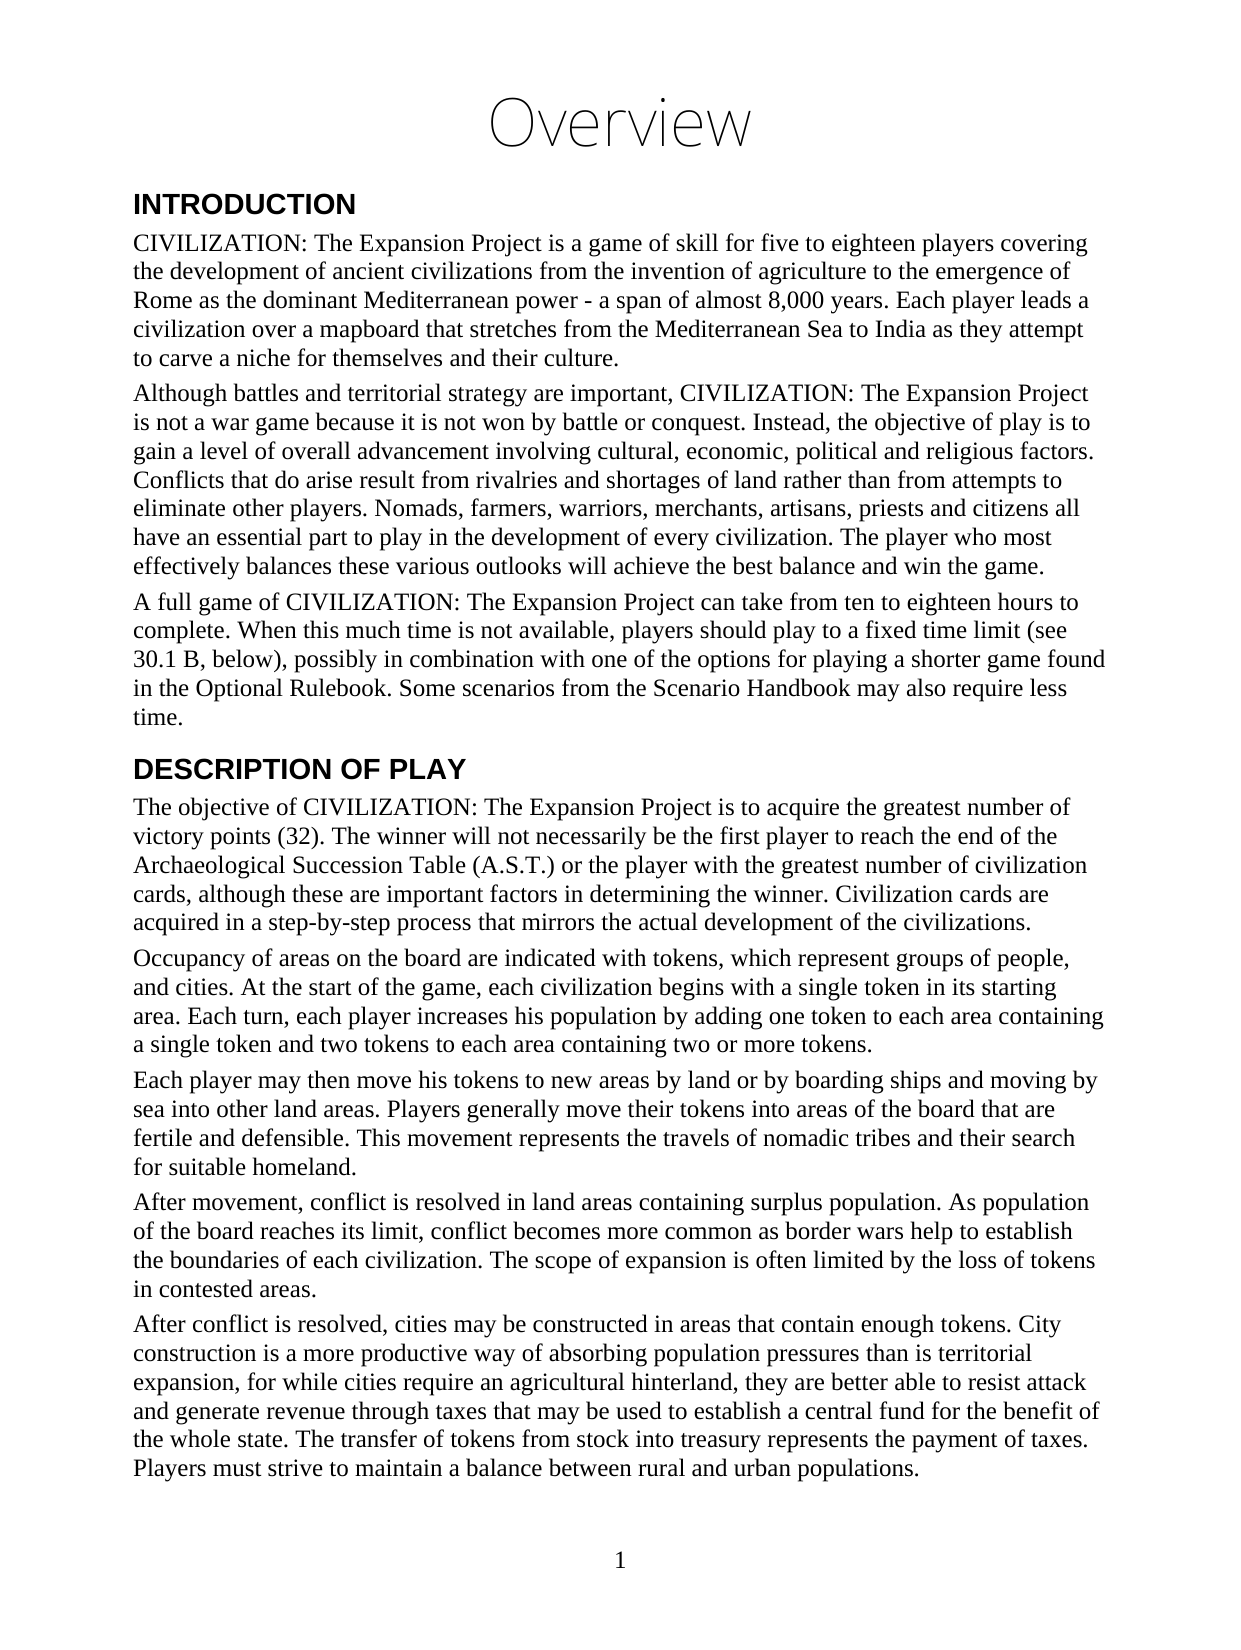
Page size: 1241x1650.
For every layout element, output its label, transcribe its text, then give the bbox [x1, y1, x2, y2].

text Although battles and territorial strategy are important, CIVILIZATION: The Expansion Project is not a war game because it is not won by battle or conquest. Instead, the objective of play is to gain a level of overall advancement involving cultural, economic, political and religious factors. Conflicts that do arise result from rivalries and shortages of land rather than from attempts to eliminate other players. Nomads, farmers, warriors, merchants, artisans, priests and citizens all have an essential part to play in the development of every civilization. The player who most effectively balances these various outlooks will achieve the best balance and win the game. [133, 378, 1107, 580]
subtitle Introduction [133, 187, 1107, 221]
subtitle Overview [133, 75, 1107, 166]
text Occupancy of areas on the board are indicated with tokens, which represent groups of people, and cities. At the start of the game, each civilization begins with a single token in its starting area. Each turn, each player increases his population by adding one token to each area containing a single token and two tokens to each area containing two or more tokens. [133, 943, 1107, 1058]
text CIVILIZATION: The Expansion Project is a game of skill for five to eighteen players covering the development of ancient civilizations from the invention of agriculture to the emergence of Rome as the dominant Mediterranean power - a span of almost 8,000 years. Each player leads a civilization over a mapboard that stretches from the Mediterranean Sea to India as they attempt to carve a niche for themselves and their culture. [133, 228, 1107, 371]
text After conflict is resolved, cities may be constructed in areas that contain enough tokens. City construction is a more productive way of absorbing population pressures than is territorial expansion, for while cities require an agricultural hinterland, they are better able to resist attack and generate revenue through taxes that may be used to establish a central fund for the benefit of the whole state. The transfer of tokens from stock into treasury represents the payment of taxes. Players must strive to maintain a balance between rural and urban populations. [133, 1309, 1107, 1482]
subtitle Description of Play [133, 752, 1107, 785]
text Each player may then move his tokens to new areas by land or by boarding ships and moving by sea into other land areas. Players generally move their tokens into areas of the board that are fertile and defensible. This movement represents the travels of nomadic tribes and their search for suitable homeland. [133, 1065, 1107, 1180]
text The objective of CIVILIZATION: The Expansion Project is to acquire the greatest number of victory points (32). The winner will not necessarily be the first player to reach the end of the Archaeological Succession Table (A.S.T.) or the player with the greatest number of civilization cards, although these are important factors in determining the winner. Civilization cards are acquired in a step-by-step process that mirrors the actual development of the civilizations. [133, 792, 1107, 936]
text A full game of CIVILIZATION: The Expansion Project can take from ten to eighteen hours to complete. When this much time is not available, players should play to a fixed time limit (see 30.1 B, below), possibly in combination with one of the options for playing a shorter game found in the Optional Rulebook. Some scenarios from the Scenario Handbook may also require less time. [133, 587, 1107, 731]
text After movement, conflict is resolved in land areas containing surplus population. As population of the board reaches its limit, conflict becomes more common as border wars help to establish the boundaries of each civilization. The scope of expansion is often limited by the loss of tokens in contested areas. [133, 1187, 1107, 1302]
